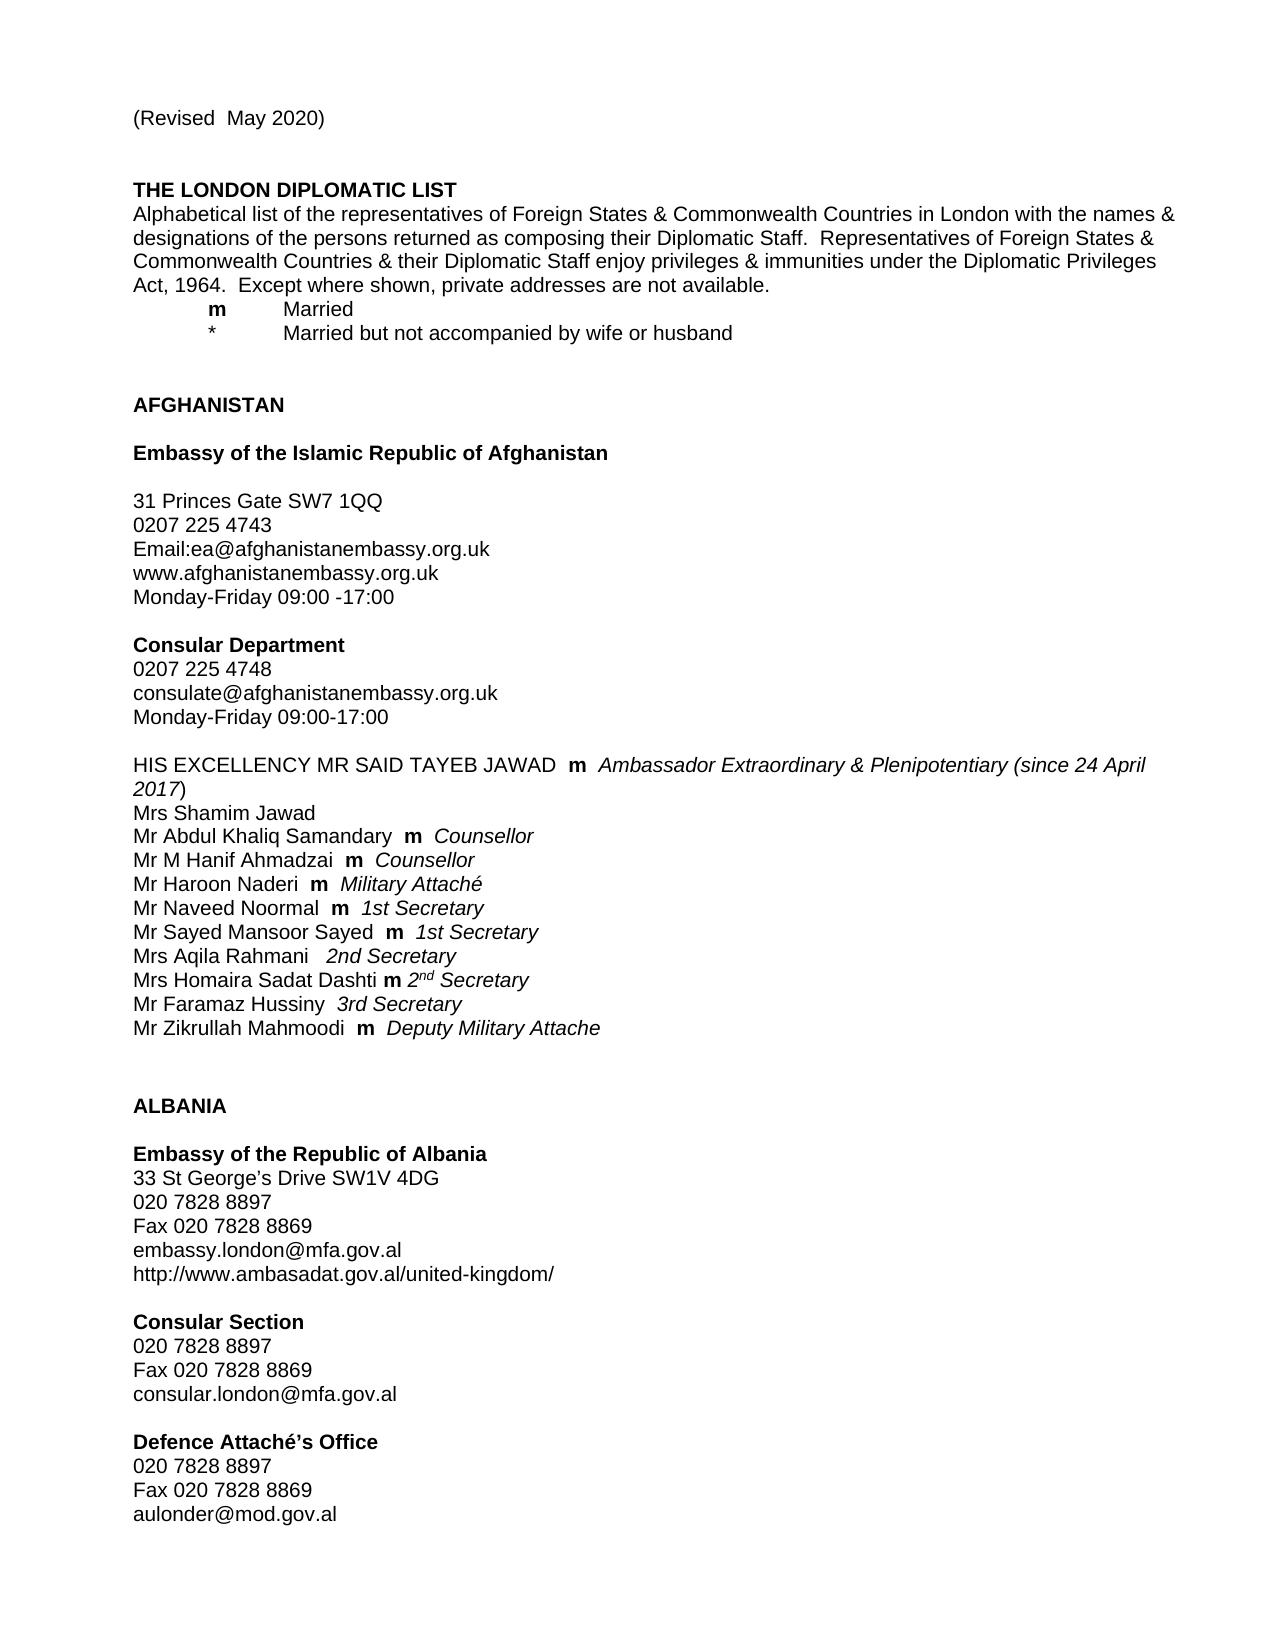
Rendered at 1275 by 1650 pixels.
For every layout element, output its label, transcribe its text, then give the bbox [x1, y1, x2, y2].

text 020 7828 8897 [133, 1190, 1181, 1214]
text consular.london@mfa.gov.al [133, 1382, 1181, 1406]
text Alphabetical list of the representatives of Foreign States & Commonwealth Countries in London with the names & designations of the persons returned as composing their Diplomatic Staff. Representatives of Foreign States & Commonwealth Countries & their Diplomatic Staff enjoy privileges & immunities under the Diplomatic Privileges Act, 1964. Except where shown, private addresses are not available. [133, 201, 1181, 297]
text Fax 020 7828 8869 [133, 1478, 1181, 1502]
text * Married but not accompanied by wife or husband [133, 321, 1181, 345]
text m Married [133, 297, 1181, 321]
text Mrs Homaira Sadat Dashti m 2nd Secretary [133, 968, 1181, 992]
text Mr Zikrullah Mahmoodi m Deputy Military Attache [133, 1016, 1181, 1040]
text 020 7828 8897 [133, 1334, 1181, 1358]
text Embassy of the Republic of Albania [133, 1142, 1181, 1166]
text ALBANIA [133, 1094, 1181, 1118]
text Mr Abdul Khaliq Samandary m Counsellor [133, 824, 1181, 848]
text Fax 020 7828 8869 [133, 1214, 1181, 1238]
text Email:ea@afghanistanembassy.org.uk [133, 537, 1181, 561]
text Monday-Friday 09:00-17:00 [133, 704, 1181, 728]
text Monday-Friday 09:00 -17:00 [133, 585, 1181, 609]
text aulonder@mod.gov.al [133, 1502, 1181, 1526]
text 0207 225 4743 [133, 513, 1181, 537]
text Consular Department [133, 633, 1181, 657]
text Defence Attaché’s Office [133, 1430, 1181, 1454]
text Mr Sayed Mansoor Sayed m 1st Secretary [133, 920, 1181, 944]
text 0207 225 4748 [133, 657, 1181, 681]
text 31 Princes Gate SW7 1QQ [133, 489, 1181, 513]
text www.afghanistanembassy.org.uk [133, 561, 1181, 585]
text Mr Haroon Naderi m Military Attaché [133, 872, 1181, 896]
text 020 7828 8897 [133, 1454, 1181, 1478]
text Mr Naveed Noormal m 1st Secretary [133, 896, 1181, 920]
text consulate@afghanistanembassy.org.uk [133, 681, 1181, 704]
text Mr M Hanif Ahmadzai m Counsellor [133, 848, 1181, 872]
text (Revised May 2020) [133, 106, 1181, 129]
text embassy.london@mfa.gov.al [133, 1238, 1181, 1262]
text Fax 020 7828 8869 [133, 1358, 1181, 1382]
text Mrs Shamim Jawad [133, 800, 1181, 824]
text THE LONDON DIPLOMATIC LIST [133, 177, 1181, 201]
text 33 St George’s Drive SW1V 4DG [133, 1166, 1181, 1190]
text Mrs Aqila Rahmani 2nd Secretary [133, 944, 1181, 968]
text Embassy of the Islamic Republic of Afghanistan [133, 441, 1181, 465]
text Mr Faramaz Hussiny 3rd Secretary [133, 992, 1181, 1016]
text AFGHANISTAN [133, 393, 1181, 417]
text http://www.ambasadat.gov.al/united-kingdom/ [133, 1262, 1181, 1286]
text HIS EXCELLENCY MR SAID TAYEB JAWAD m Ambassador Extraordinary & Plenipotentiary (since 24 April 2017) [133, 752, 1181, 800]
text Consular Section [133, 1310, 1181, 1334]
